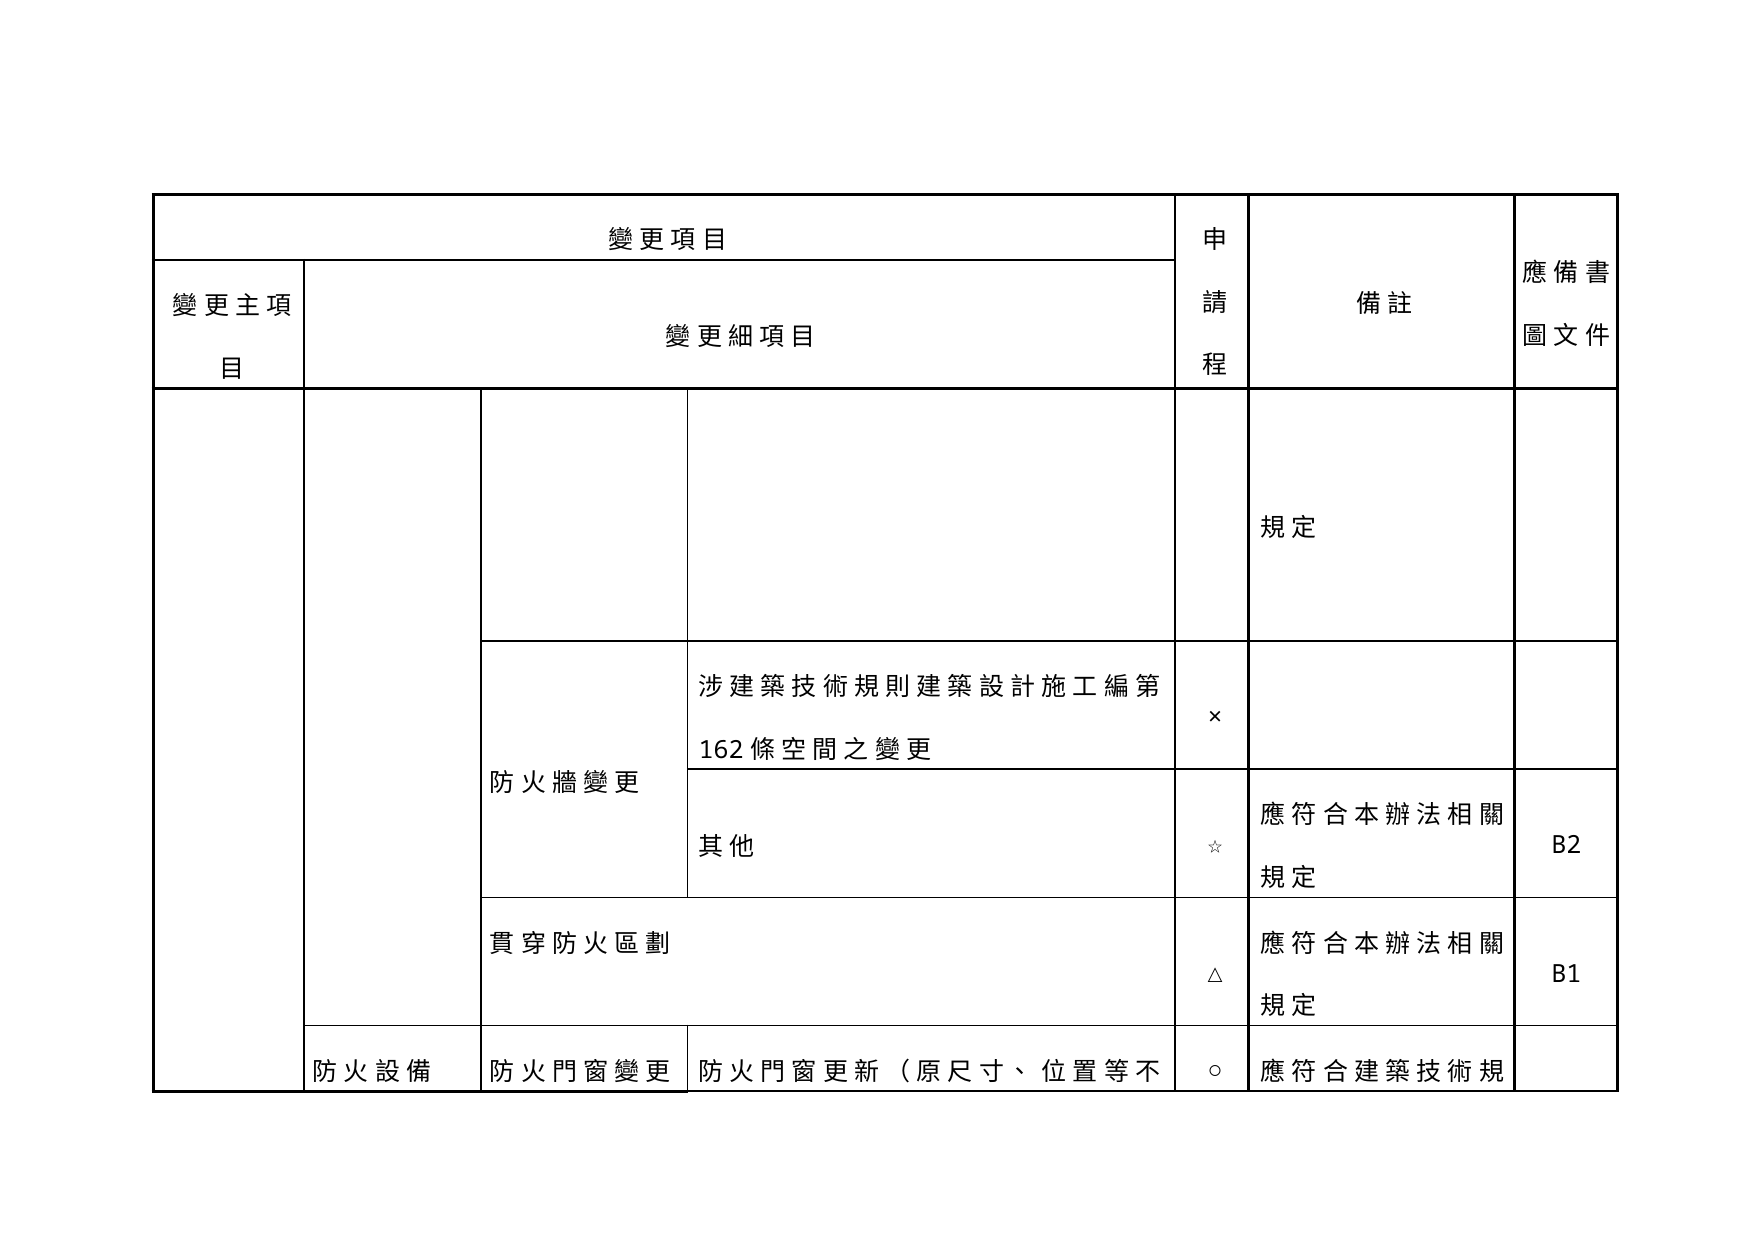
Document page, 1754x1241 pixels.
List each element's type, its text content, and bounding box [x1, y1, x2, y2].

table_cell 其他 [688, 770, 1174, 896]
table_cell ○ [1176, 1026, 1247, 1090]
table_cell [1516, 390, 1616, 640]
table_cell 防火門窗更新（原尺寸、位置等不 [688, 1026, 1174, 1090]
table_cell 貫穿防火區劃 [482, 898, 1174, 1024]
table_cell [688, 390, 1174, 640]
table_cell B2 [1516, 770, 1616, 896]
table_header 應備書圖文件 [1516, 196, 1616, 387]
table_cell 涉建築技術規則建築設計施工編第162條空間之變更 [688, 642, 1174, 768]
table_cell 變更細項目 [305, 261, 1174, 387]
table_cell 防火設備 [305, 1026, 480, 1090]
table_cell B1 [1516, 898, 1616, 1024]
table_header 備註 [1250, 196, 1513, 387]
table_cell [482, 390, 687, 640]
table_cell 規定 [1250, 390, 1513, 640]
table_cell [305, 640, 480, 1024]
table_cell △ [1176, 898, 1247, 1024]
table_cell [155, 390, 303, 1090]
table_cell 防火牆變更 [482, 642, 687, 896]
table_cell 防火門窗變更 [482, 1026, 687, 1090]
table_cell 防火區劃範圍調整 [305, 390, 480, 640]
table_cell [1516, 642, 1616, 768]
table_header 變更項目 [155, 196, 1174, 259]
table_cell ☆ [1176, 390, 1247, 640]
table_cell [1516, 1026, 1616, 1090]
table_cell 應符合本辦法相關規定 [1250, 898, 1513, 1024]
table_cell 應符合建築技術規 [1250, 1026, 1513, 1090]
table_cell [1250, 642, 1513, 768]
table_header 申請 程序 [1176, 196, 1247, 387]
table_cell 應符合本辦法相關規定 [1250, 770, 1513, 896]
table_cell ☆ [1176, 770, 1247, 896]
table_cell 變更主項目 [155, 261, 303, 387]
table_cell × [1176, 642, 1247, 768]
